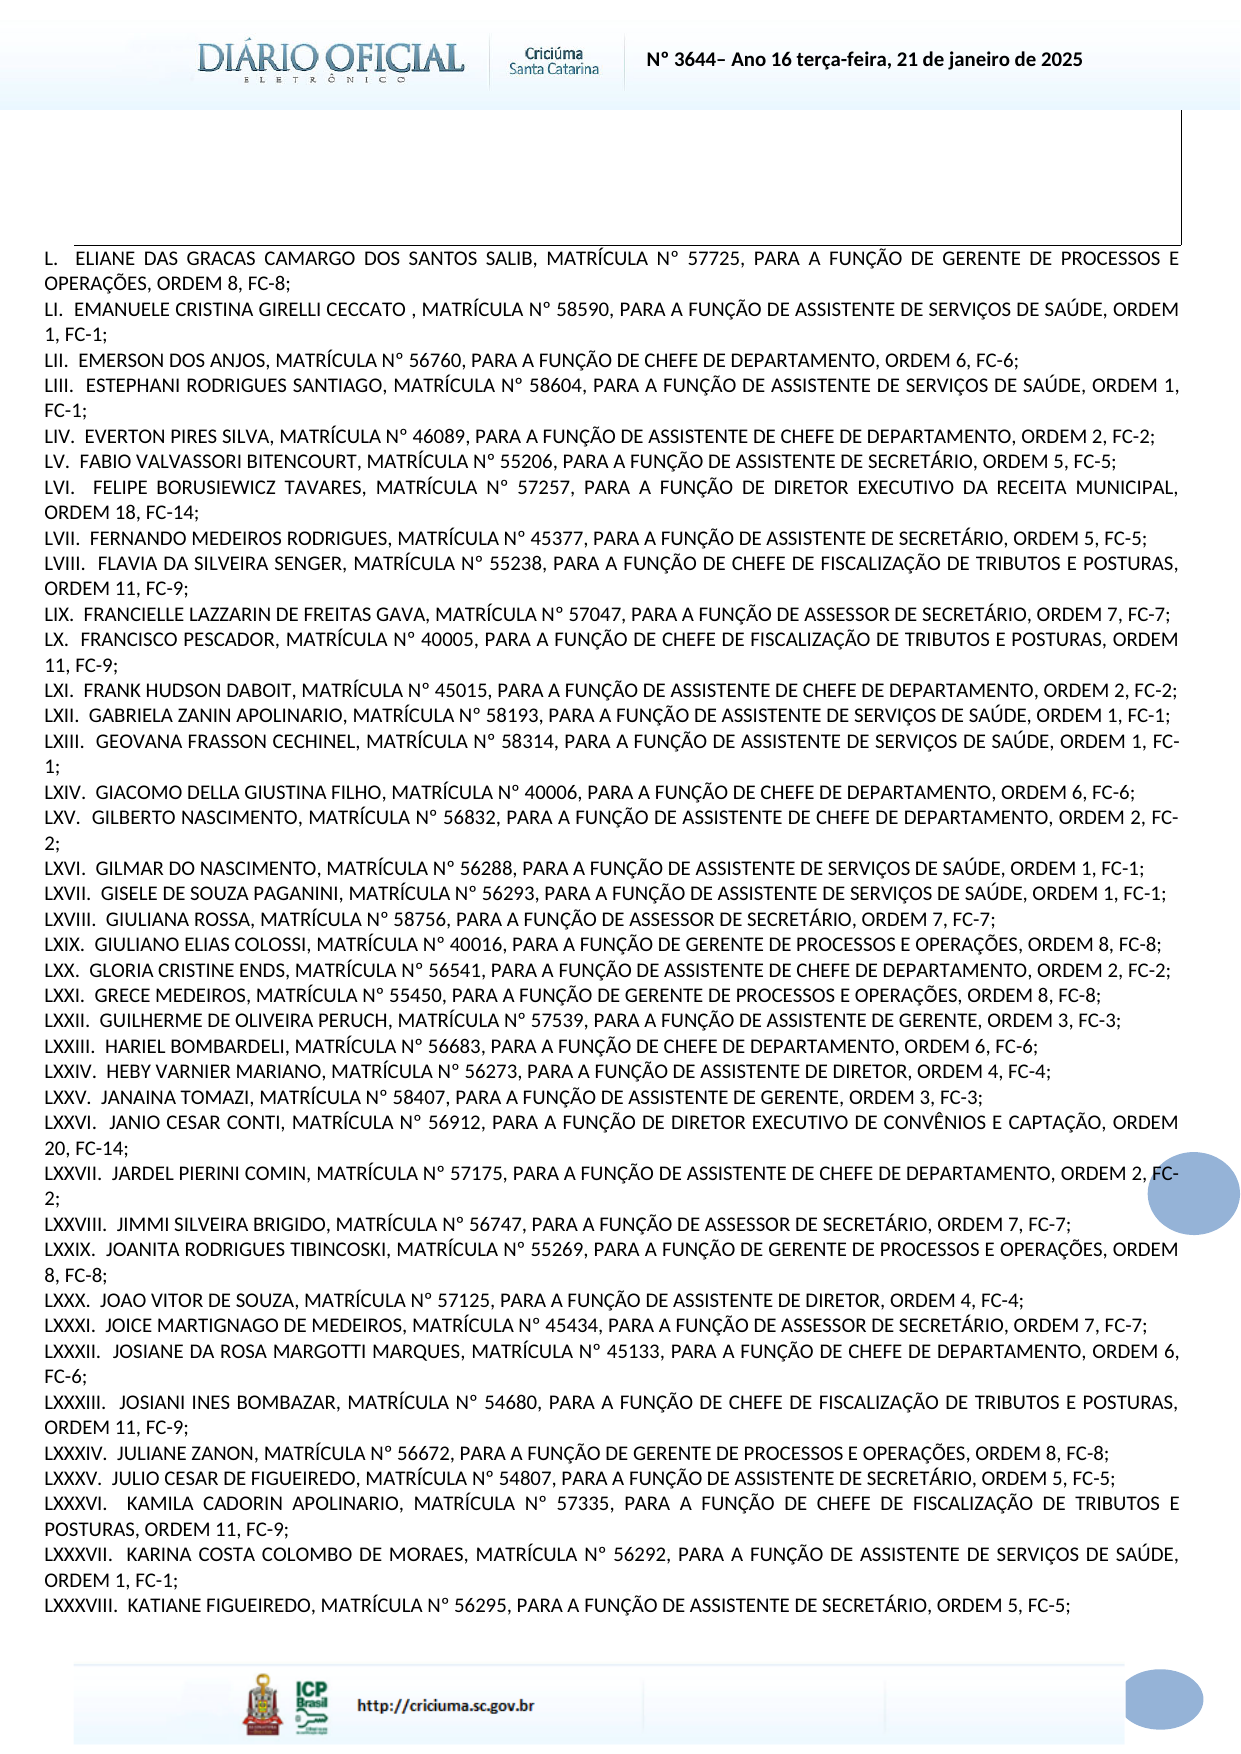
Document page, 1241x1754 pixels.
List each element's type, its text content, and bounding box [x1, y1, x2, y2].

list LXXVI. JANIO CESAR CONTI, MATRÍCULA Nº 56912, PARA A FUNÇÃO DE DIRETOR EXECUTIVO DE CONVÊNIOS E CAPTAÇÃO, ORDEM 20, FC-14; [44, 1109, 1181, 1160]
list LVI. FELIPE BORUSIEWICZ TAVARES, MATRÍCULA Nº 57257, PARA A FUNÇÃO DE DIRETOR EXECUTIVO DA RECEITA MUNICIPAL, ORDEM 18, FC-14; [44, 474, 1181, 525]
list L. ELIANE DAS GRACAS CAMARGO DOS SANTOS SALIB, MATRÍCULA Nº 57725, PARA A FUNÇÃO DE GERENTE DE PROCESSOS E OPERAÇÕES, ORDEM 8, FC-8; [44, 245, 1181, 296]
list LXXXVIII. KATIANE FIGUEIREDO, MATRÍCULA Nº 56295, PARA A FUNÇÃO DE ASSISTENTE DE SECRETÁRIO, ORDEM 5, FC-5; [44, 1592, 1181, 1618]
list LXXXIII. JOSIANI INES BOMBAZAR, MATRÍCULA Nº 54680, PARA A FUNÇÃO DE CHEFE DE FISCALIZAÇÃO DE TRIBUTOS E POSTURAS, ORDEM 11, FC-9; [44, 1389, 1181, 1440]
list LXXXV. JULIO CESAR DE FIGUEIREDO, MATRÍCULA Nº 54807, PARA A FUNÇÃO DE ASSISTENTE DE SECRETÁRIO, ORDEM 5, FC-5; [44, 1465, 1181, 1491]
list LVII. FERNANDO MEDEIROS RODRIGUES, MATRÍCULA Nº 45377, PARA A FUNÇÃO DE ASSISTENTE DE SECRETÁRIO, ORDEM 5, FC-5; [44, 525, 1181, 550]
list LXXV. JANAINA TOMAZI, MATRÍCULA Nº 58407, PARA A FUNÇÃO DE ASSISTENTE DE GERENTE, ORDEM 3, FC-3; [44, 1084, 1181, 1109]
list LXXXI. JOICE MARTIGNAGO DE MEDEIROS, MATRÍCULA Nº 45434, PARA A FUNÇÃO DE ASSESSOR DE SECRETÁRIO, ORDEM 7, FC-7; [44, 1313, 1181, 1338]
list LXX. GLORIA CRISTINE ENDS, MATRÍCULA Nº 56541, PARA A FUNÇÃO DE ASSISTENTE DE CHEFE DE DEPARTAMENTO, ORDEM 2, FC-2; [44, 957, 1181, 982]
list LXXIII. HARIEL BOMBARDELI, MATRÍCULA Nº 56683, PARA A FUNÇÃO DE CHEFE DE DEPARTAMENTO, ORDEM 6, FC-6; [44, 1033, 1181, 1058]
list LXXII. GUILHERME DE OLIVEIRA PERUCH, MATRÍCULA Nº 57539, PARA A FUNÇÃO DE ASSISTENTE DE GERENTE, ORDEM 3, FC-3; [44, 1008, 1181, 1033]
list LXXVII. JARDEL PIERINI COMIN, MATRÍCULA Nº 57175, PARA A FUNÇÃO DE ASSISTENTE DE CHEFE DE DEPARTAMENTO, ORDEM 2, FC-2; [44, 1160, 1165, 1211]
list LXXXVII. KARINA COSTA COLOMBO DE MORAES, MATRÍCULA Nº 56292, PARA A FUNÇÃO DE ASSISTENTE DE SERVIÇOS DE SAÚDE, ORDEM 1, FC-1; [44, 1541, 1181, 1592]
list LXXI. GRECE MEDEIROS, MATRÍCULA Nº 55450, PARA A FUNÇÃO DE GERENTE DE PROCESSOS E OPERAÇÕES, ORDEM 8, FC-8; [44, 982, 1181, 1008]
list LXII. GABRIELA ZANIN APOLINARIO, MATRÍCULA Nº 58193, PARA A FUNÇÃO DE ASSISTENTE DE SERVIÇOS DE SAÚDE, ORDEM 1, FC-1; [44, 703, 1181, 728]
list LXVI. GILMAR DO NASCIMENTO, MATRÍCULA Nº 56288, PARA A FUNÇÃO DE ASSISTENTE DE SERVIÇOS DE SAÚDE, ORDEM 1, FC-1; [44, 855, 1181, 881]
list LXIV. GIACOMO DELLA GIUSTINA FILHO, MATRÍCULA Nº 40006, PARA A FUNÇÃO DE CHEFE DE DEPARTAMENTO, ORDEM 6, FC-6; [44, 779, 1181, 804]
list LXXVIII. JIMMI SILVEIRA BRIGIDO, MATRÍCULA Nº 56747, PARA A FUNÇÃO DE ASSESSOR DE SECRETÁRIO, ORDEM 7, FC-7; [44, 1211, 1181, 1236]
list LXXIV. HEBY VARNIER MARIANO, MATRÍCULA Nº 56273, PARA A FUNÇÃO DE ASSISTENTE DE DIRETOR, ORDEM 4, FC-4; [44, 1058, 1181, 1084]
list LVIII. FLAVIA DA SILVEIRA SENGER, MATRÍCULA Nº 55238, PARA A FUNÇÃO DE CHEFE DE FISCALIZAÇÃO DE TRIBUTOS E POSTURAS, ORDEM 11, FC-9; [44, 550, 1181, 601]
list LXXX. JOAO VITOR DE SOUZA, MATRÍCULA Nº 57125, PARA A FUNÇÃO DE ASSISTENTE DE DIRETOR, ORDEM 4, FC-4; [44, 1287, 1181, 1313]
list LI. EMANUELE CRISTINA GIRELLI CECCATO , MATRÍCULA Nº 58590, PARA A FUNÇÃO DE ASSISTENTE DE SERVIÇOS DE SAÚDE, ORDEM 1, FC-1; [44, 296, 1181, 347]
list LX. FRANCISCO PESCADOR, MATRÍCULA Nº 40005, PARA A FUNÇÃO DE CHEFE DE FISCALIZAÇÃO DE TRIBUTOS E POSTURAS, ORDEM 11, FC-9; [44, 626, 1181, 677]
list LIV. EVERTON PIRES SILVA, MATRÍCULA Nº 46089, PARA A FUNÇÃO DE ASSISTENTE DE CHEFE DE DEPARTAMENTO, ORDEM 2, FC-2; [44, 423, 1181, 448]
list LV. FABIO VALVASSORI BITENCOURT, MATRÍCULA Nº 55206, PARA A FUNÇÃO DE ASSISTENTE DE SECRETÁRIO, ORDEM 5, FC-5; [44, 448, 1181, 474]
list LXXIX. JOANITA RODRIGUES TIBINCOSKI, MATRÍCULA Nº 55269, PARA A FUNÇÃO DE GERENTE DE PROCESSOS E OPERAÇÕES, ORDEM 8, FC-8; [44, 1236, 1181, 1287]
list LXXXII. JOSIANE DA ROSA MARGOTTI MARQUES, MATRÍCULA Nº 45133, PARA A FUNÇÃO DE CHEFE DE DEPARTAMENTO, ORDEM 6, FC-6; [44, 1338, 1181, 1389]
list LXV. GILBERTO NASCIMENTO, MATRÍCULA Nº 56832, PARA A FUNÇÃO DE ASSISTENTE DE CHEFE DE DEPARTAMENTO, ORDEM 2, FC-2; [44, 804, 1181, 855]
list LXXXIV. JULIANE ZANON, MATRÍCULA Nº 56672, PARA A FUNÇÃO DE GERENTE DE PROCESSOS E OPERAÇÕES, ORDEM 8, FC-8; [44, 1440, 1181, 1465]
list LXI. FRANK HUDSON DABOIT, MATRÍCULA Nº 45015, PARA A FUNÇÃO DE ASSISTENTE DE CHEFE DE DEPARTAMENTO, ORDEM 2, FC-2; [44, 677, 1181, 703]
list LXIX. GIULIANO ELIAS COLOSSI, MATRÍCULA Nº 40016, PARA A FUNÇÃO DE GERENTE DE PROCESSOS E OPERAÇÕES, ORDEM 8, FC-8; [44, 931, 1181, 957]
list LIX. FRANCIELLE LAZZARIN DE FREITAS GAVA, MATRÍCULA Nº 57047, PARA A FUNÇÃO DE ASSESSOR DE SECRETÁRIO, ORDEM 7, FC-7; [44, 601, 1181, 626]
list LXXXVI. KAMILA CADORIN APOLINARIO, MATRÍCULA Nº 57335, PARA A FUNÇÃO DE CHEFE DE FISCALIZAÇÃO DE TRIBUTOS E POSTURAS, ORDEM 11, FC-9; [44, 1491, 1181, 1541]
list LXVII. GISELE DE SOUZA PAGANINI, MATRÍCULA Nº 56293, PARA A FUNÇÃO DE ASSISTENTE DE SERVIÇOS DE SAÚDE, ORDEM 1, FC-1; [44, 881, 1181, 906]
list LII. EMERSON DOS ANJOS, MATRÍCULA Nº 56760, PARA A FUNÇÃO DE CHEFE DE DEPARTAMENTO, ORDEM 6, FC-6; [44, 347, 1181, 372]
list LXVIII. GIULIANA ROSSA, MATRÍCULA Nº 58756, PARA A FUNÇÃO DE ASSESSOR DE SECRETÁRIO, ORDEM 7, FC-7; [44, 906, 1181, 931]
list LXIII. GEOVANA FRASSON CECHINEL, MATRÍCULA Nº 58314, PARA A FUNÇÃO DE ASSISTENTE DE SERVIÇOS DE SAÚDE, ORDEM 1, FC-1; [44, 728, 1181, 779]
list LIII. ESTEPHANI RODRIGUES SANTIAGO, MATRÍCULA Nº 58604, PARA A FUNÇÃO DE ASSISTENTE DE SERVIÇOS DE SAÚDE, ORDEM 1, FC-1; [44, 372, 1181, 423]
